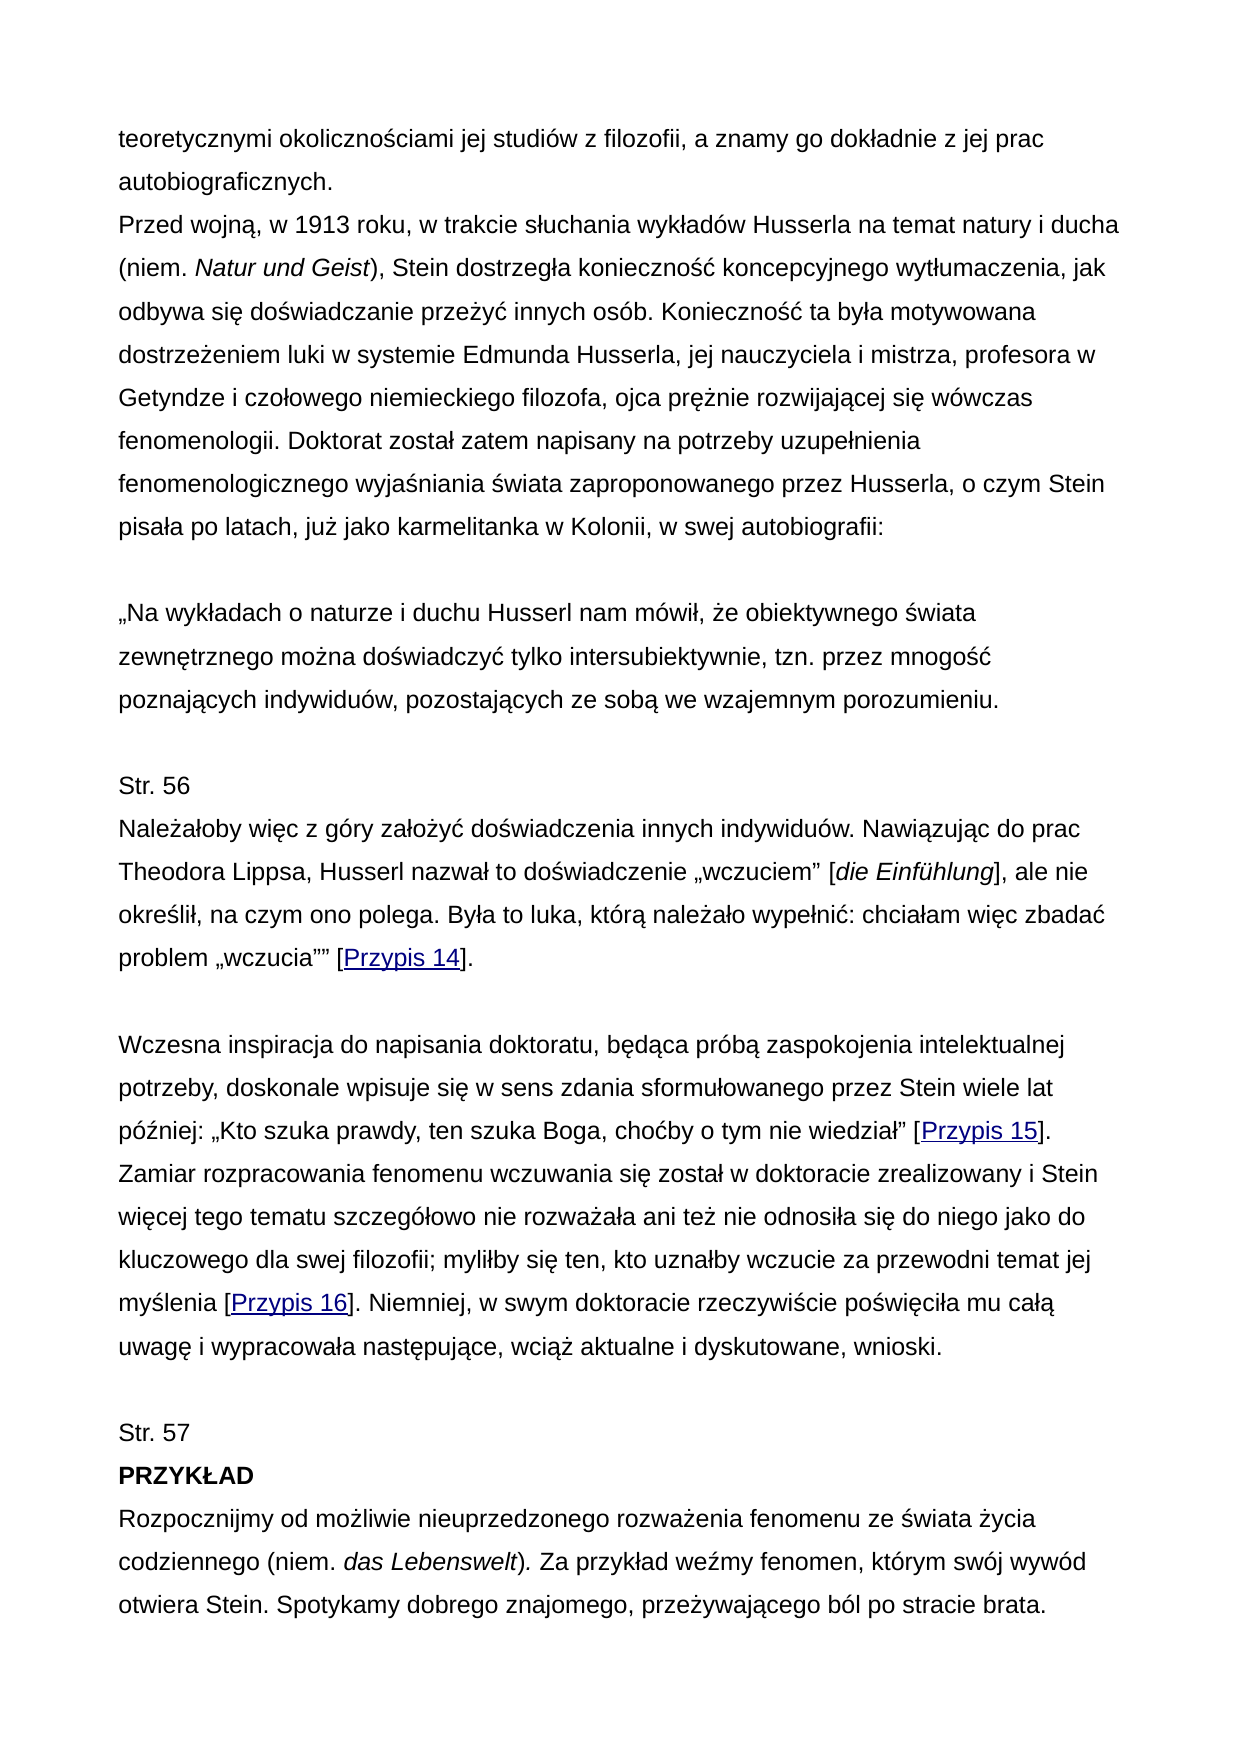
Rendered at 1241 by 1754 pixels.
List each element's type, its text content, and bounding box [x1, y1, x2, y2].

text Należałoby więc z góry założyć doświadczenia innych indywiduów. Nawiązując do prac Theodora Lippsa, Husserl nazwał to doświadczenie „wczuciem” [die Einfühlung], ale nie określił, na czym ono polega. Była to luka, którą należało wypełnić: chciałam więc zbadać problem „wczucia”” [Przypis 14]. [118, 814, 1122, 972]
text „Na wykładach o naturze i duchu Husserl nam mówił, że obiektywnego świata zewnętrznego można doświadczyć tylko intersubiektywnie, tzn. przez mnogość poznających indywiduów, pozostających ze sobą we wzajemnym porozumieniu. [118, 598, 1122, 713]
text Str. 57 [118, 1418, 1122, 1447]
text Str. 56 [118, 771, 1122, 800]
text Rozpocznijmy od możliwie nieuprzedzonego rozważenia fenomenu ze świata życia codziennego (niem. das Lebenswelt). Za przykład weźmy fenomen, którym swój wywód otwiera Stein. Spotykamy dobrego znajomego, przeżywającego ból po stracie brata. [118, 1504, 1122, 1619]
text Przed wojną, w 1913 roku, w trakcie słuchania wykładów Husserla na temat natury i ducha (niem. Natur und Geist), Stein dostrzegła konieczność koncepcyjnego wytłumaczenia, jak odbywa się doświadczanie przeżyć innych osób. Konieczność ta była motywowana dostrzeżeniem luki w systemie Edmunda Husserla, jej nauczyciela i mistrza, profesora w Getyndze i czołowego niemieckiego filozofa, ojca prężnie rozwijającej się wówczas fenomenologii. Doktorat został zatem napisany na potrzeby uzupełnienia fenomenologicznego wyjaśniania świata zaproponowanego przez Husserla, o czym Stein pisała po latach, już jako karmelitanka w Kolonii, w swej autobiografii: [118, 210, 1122, 541]
text teoretycznymi okolicznościami jej studiów z filozofii, a znamy go dokładnie z jej prac autobiograficznych. [118, 124, 1122, 196]
subtitle PRZYKŁAD [118, 1461, 1122, 1490]
text Wczesna inspiracja do napisania doktoratu, będąca próbą zaspokojenia intelektualnej potrzeby, doskonale wpisuje się w sens zdania sformułowanego przez Stein wiele lat później: „Kto szuka prawdy, ten szuka Boga, choćby o tym nie wiedział” [Przypis 15]. Zamiar rozpracowania fenomenu wczuwania się został w doktoracie zrealizowany i Stein więcej tego tematu szczegółowo nie rozważała ani też nie odnosiła się do niego jako do kluczowego dla swej filozofii; myliłby się ten, kto uznałby wczucie za przewodni temat jej myślenia [Przypis 16]. Niemniej, w swym doktoracie rzeczywiście poświęciła mu całą uwagę i wypracowała następujące, wciąż aktualne i dyskutowane, wnioski. [118, 1030, 1122, 1360]
